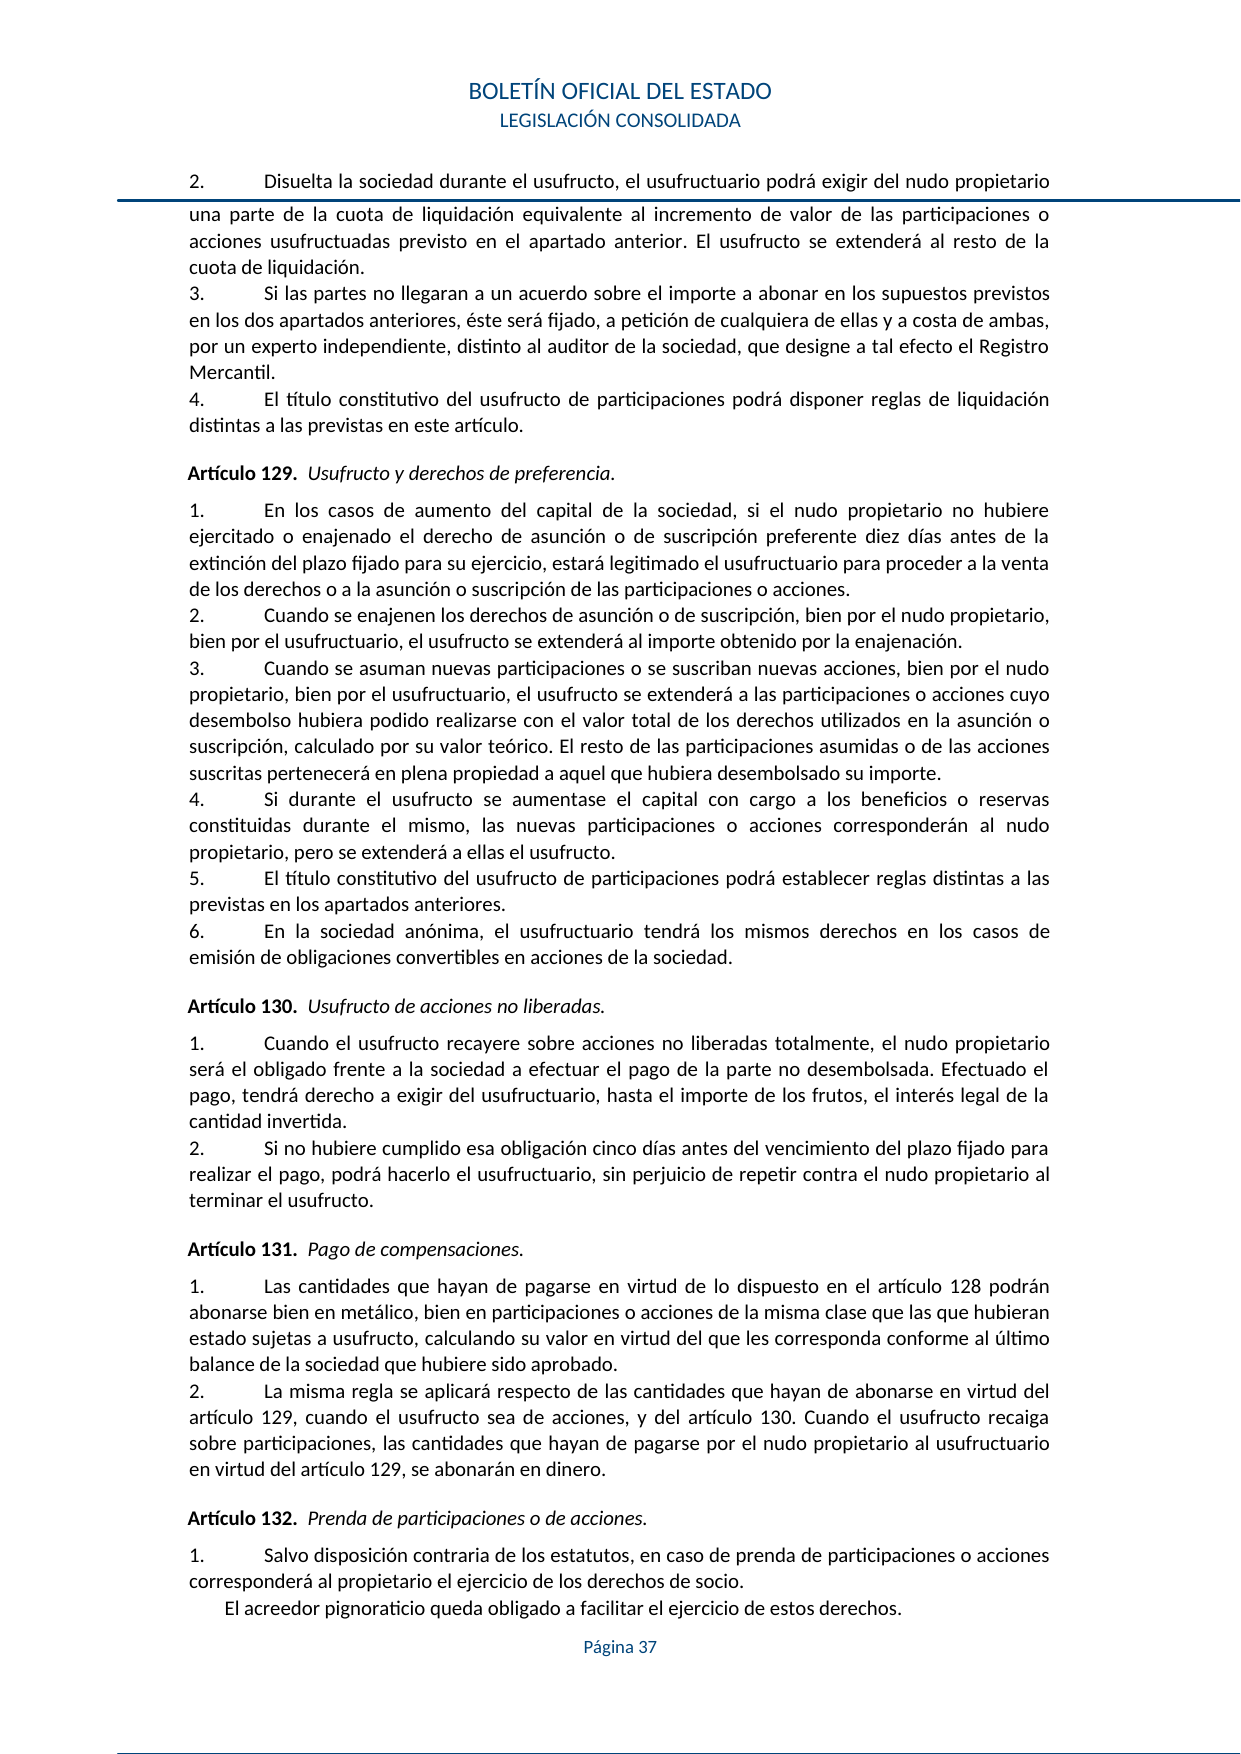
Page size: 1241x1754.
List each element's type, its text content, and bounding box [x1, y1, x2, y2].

list Cuando se asuman nuevas participaciones o se suscriban nuevas acciones, bien por el nudo propietario, bien por el usufructuario, el usufructo se extenderá a las participaciones o acciones cuyo desembolso hubiera podido realizarse con el valor total de los derechos utilizados en la asunción o suscripción, calculado por su valor teórico. El resto de las participaciones asumidas o de las acciones suscritas pertenecerá en plena propiedad a aquel que hubiera desembolsado su importe. [189, 655, 1051, 785]
list El título constitutivo del usufructo de participaciones podrá disponer reglas de liquidación distintas a las previstas en este artículo. [189, 386, 1051, 437]
text Artículo 131. Pago de compensaciones. [187, 1236, 1051, 1262]
list La misma regla se aplicará respecto de las cantidades que hayan de abonarse en virtud del artículo 129, cuando el usufructo sea de acciones, y del artículo 130. Cuando el usufructo recaiga sobre participaciones, las cantidades que hayan de pagarse por el nudo propietario al usufructuario en virtud del artículo 129, se abonarán en dinero. [189, 1378, 1051, 1482]
list Si durante el usufructo se aumentase el capital con cargo a los beneficios o reservas constituidas durante el mismo, las nuevas participaciones o acciones corresponderán al nudo propietario, pero se extenderá a ellas el usufructo. [189, 787, 1051, 864]
list Salvo disposición contraria de los estatutos, en caso de prenda de participaciones o acciones corresponderá al propietario el ejercicio de los derechos de socio. [189, 1542, 1051, 1593]
text Artículo 129. Usufructo y derechos de preferencia. [187, 461, 1051, 486]
list Si las partes no llegaran a un acuerdo sobre el importe a abonar en los supuestos previstos en los dos apartados anteriores, éste será fijado, a petición de cualquiera de ellas y a costa de ambas, por un experto independiente, distinto al auditor de la sociedad, que designe a tal efecto el Registro Mercantil. [189, 281, 1051, 384]
text Artículo 130. Usufructo de acciones no liberadas. [187, 993, 1051, 1019]
list una parte de la cuota de liquidación equivalente al incremento de valor de las participaciones o acciones usufructuadas previsto en el apartado anterior. El usufructo se extenderá al resto de la cuota de liquidación. [189, 202, 1051, 279]
list Cuando se enajenen los derechos de asunción o de suscripción, bien por el nudo propietario, bien por el usufructuario, el usufructo se extenderá al importe obtenido por la enajenación. [189, 602, 1051, 654]
list Las cantidades que hayan de pagarse en virtud de lo dispuesto en el artículo 128 podrán abonarse bien en metálico, bien en participaciones o acciones de la misma clase que las que hubieran estado sujetas a usufructo, calculando su valor en virtud del que les corresponda conforme al último balance de la sociedad que hubiere sido aprobado. [189, 1273, 1051, 1377]
list Disuelta la sociedad durante el usufructo, el usufructuario podrá exigir del nudo propietario [189, 168, 1051, 199]
text Artículo 132. Prenda de participaciones o de acciones. [187, 1505, 1051, 1531]
list El título constitutivo del usufructo de participaciones podrá establecer reglas distintas a las previstas en los apartados anteriores. [189, 866, 1051, 917]
list Si no hubiere cumplido esa obligación cinco días antes del vencimiento del plazo fijado para realizar el pago, podrá hacerlo el usufructuario, sin perjuicio de repetir contra el nudo propietario al terminar el usufructo. [189, 1135, 1051, 1213]
list En los casos de aumento del capital de la sociedad, si el nudo propietario no hubiere ejercitado o enajenado el derecho de asunción o de suscripción preferente diez días antes de la extinción del plazo fijado para su ejercicio, estará legitimado el usufructuario para proceder a la venta de los derechos o a la asunción o suscripción de las participaciones o acciones. [189, 497, 1051, 601]
list En la sociedad anónima, el usufructuario tendrá los mismos derechos en los casos de emisión de obligaciones convertibles en acciones de la sociedad. [189, 918, 1051, 970]
list Cuando el usufructo recayere sobre acciones no liberadas totalmente, el nudo propietario será el obligado frente a la sociedad a efectuar el pago de la parte no desembolsada. Efectuado el pago, tendrá derecho a exigir del usufructuario, hasta el importe de los frutos, el interés legal de la cantidad invertida. [189, 1030, 1051, 1134]
text El acreedor pignoraticio queda obligado a facilitar el ejercicio de estos derechos. [224, 1595, 1051, 1620]
